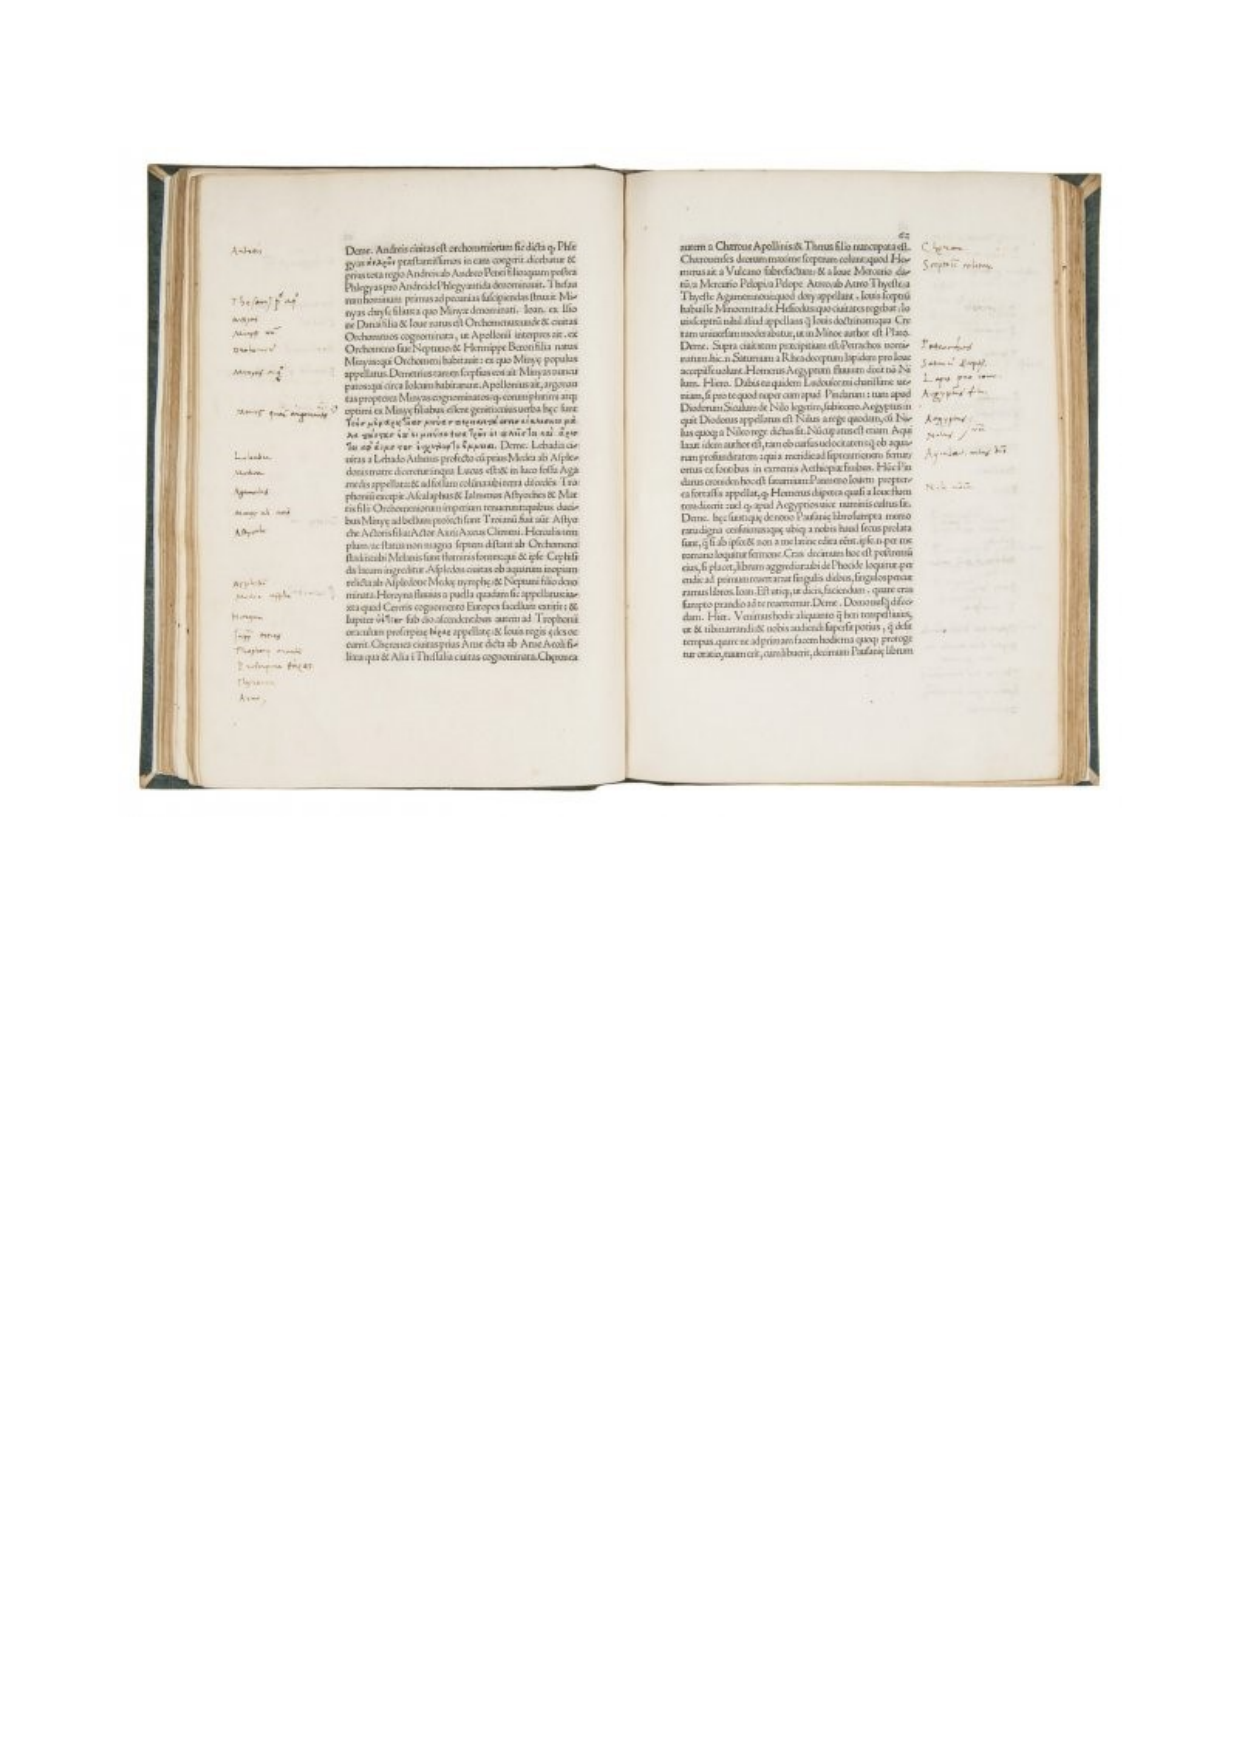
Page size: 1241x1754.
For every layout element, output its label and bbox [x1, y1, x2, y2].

picture [118, 147, 1123, 817]
